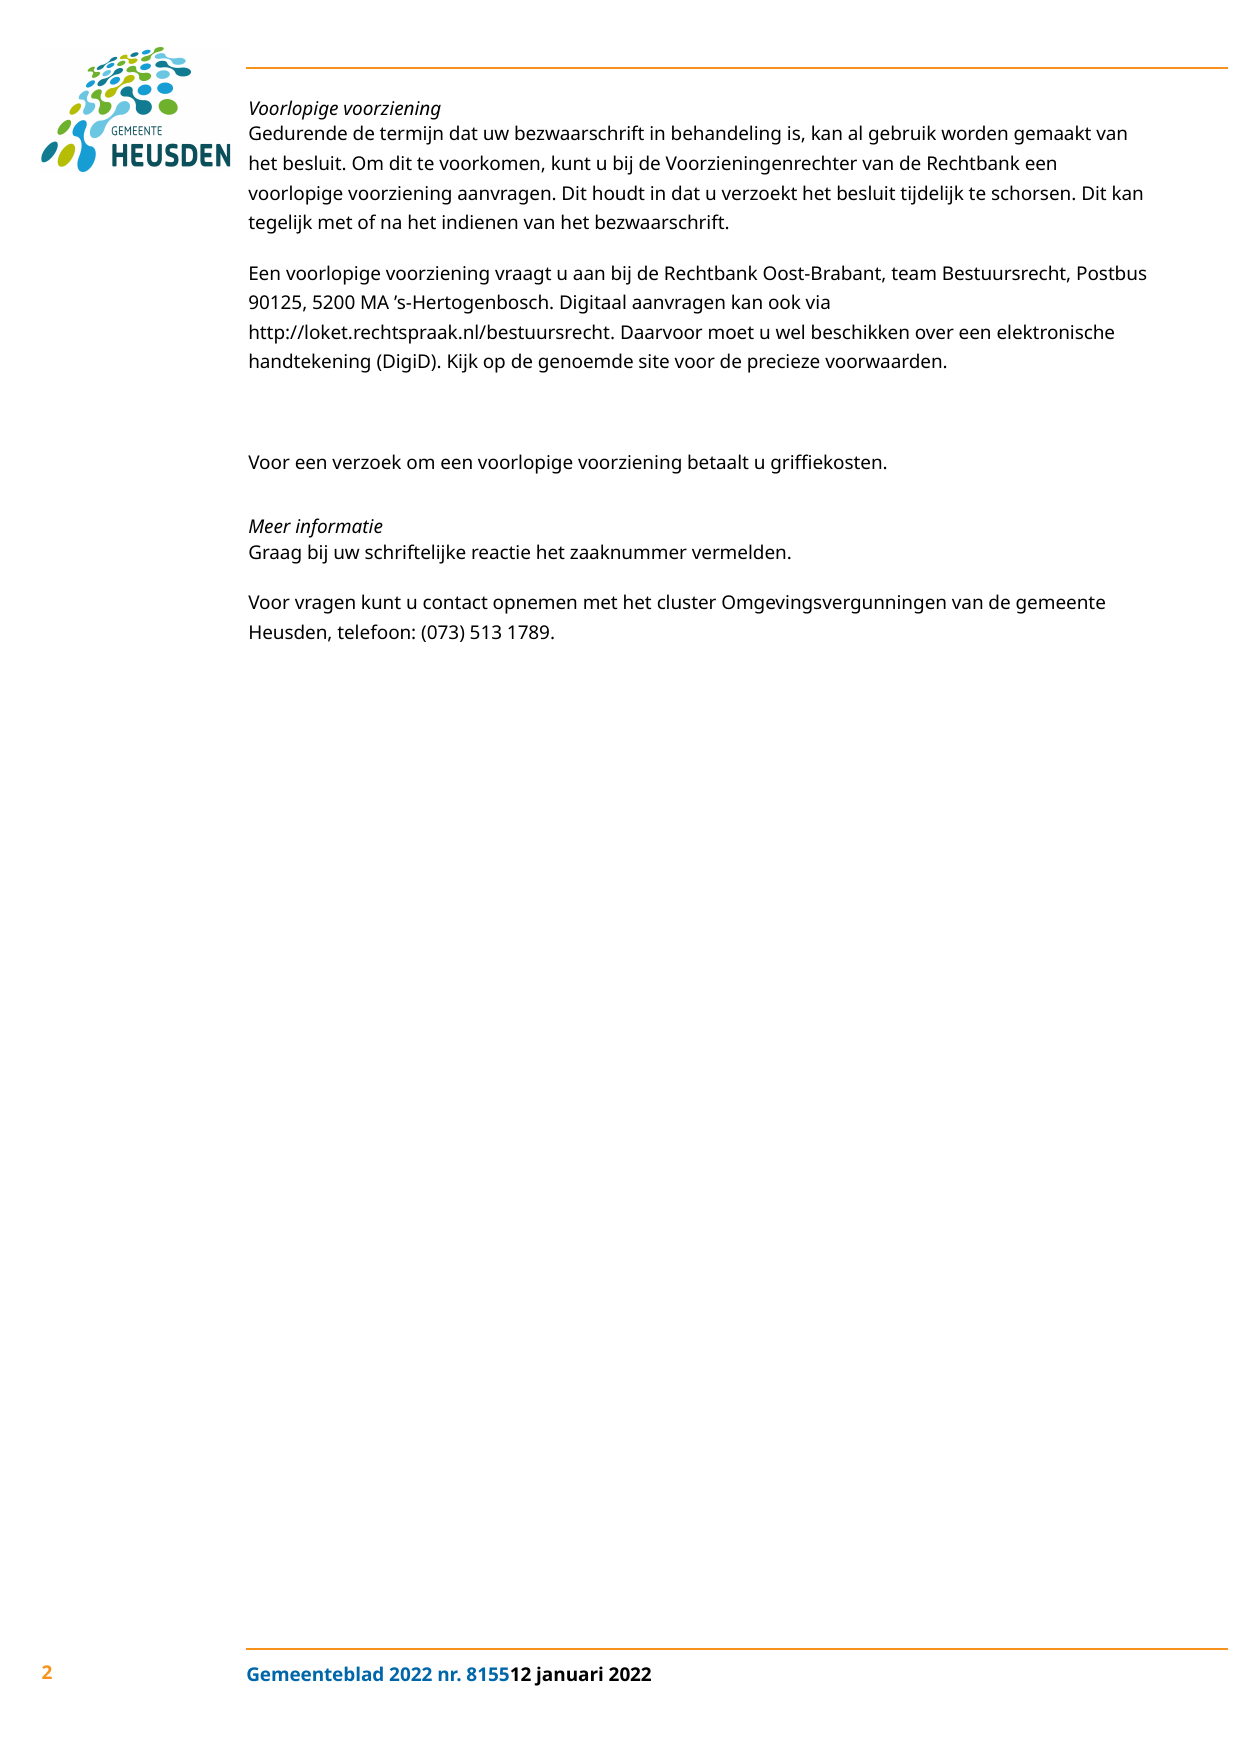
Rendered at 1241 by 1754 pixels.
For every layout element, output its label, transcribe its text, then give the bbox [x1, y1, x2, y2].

text Meer informatie [248, 513, 1152, 539]
text Voor een verzoek om een voorlopige voorziening betaalt u griffiekosten. [248, 449, 1152, 475]
text Een voorlopige voorziening vraagt u aan bij de Rechtbank Oost-Brabant, team Bestuursrecht, Postbus 90125, 5200 MA ’s-Hertogenbosch. Digitaal aanvragen kan ook via http://loket.rechtspraak.nl/bestuursrecht. Daarvoor moet u wel beschikken over een elektronische handtekening (DigiD). Kijk op de genoemde site voor de precieze voorwaarden. [248, 260, 1152, 374]
text Voor vragen kunt u contact opnemen met het cluster Omgevingsvergunningen van de gemeente Heusden, telefoon: (073) 513 1789. [248, 589, 1152, 645]
text Gedurende de termijn dat uw bezwaarschrift in behandeling is, kan al gebruik worden gemaakt van het besluit. Om dit te voorkomen, kunt u bij de Voorzieningenrechter van de Rechtbank een voorlopige voorziening aanvragen. Dit houdt in dat u verzoekt het besluit tijdelijk te schorsen. Dit kan tegelijk met of na het indienen van het bezwaarschrift. [248, 121, 1152, 235]
picture [41, 47, 231, 172]
text Graag bij uw schriftelijke reactie het zaaknummer vermelden. [248, 539, 1152, 565]
text Voorlopige voorziening [248, 95, 1152, 121]
